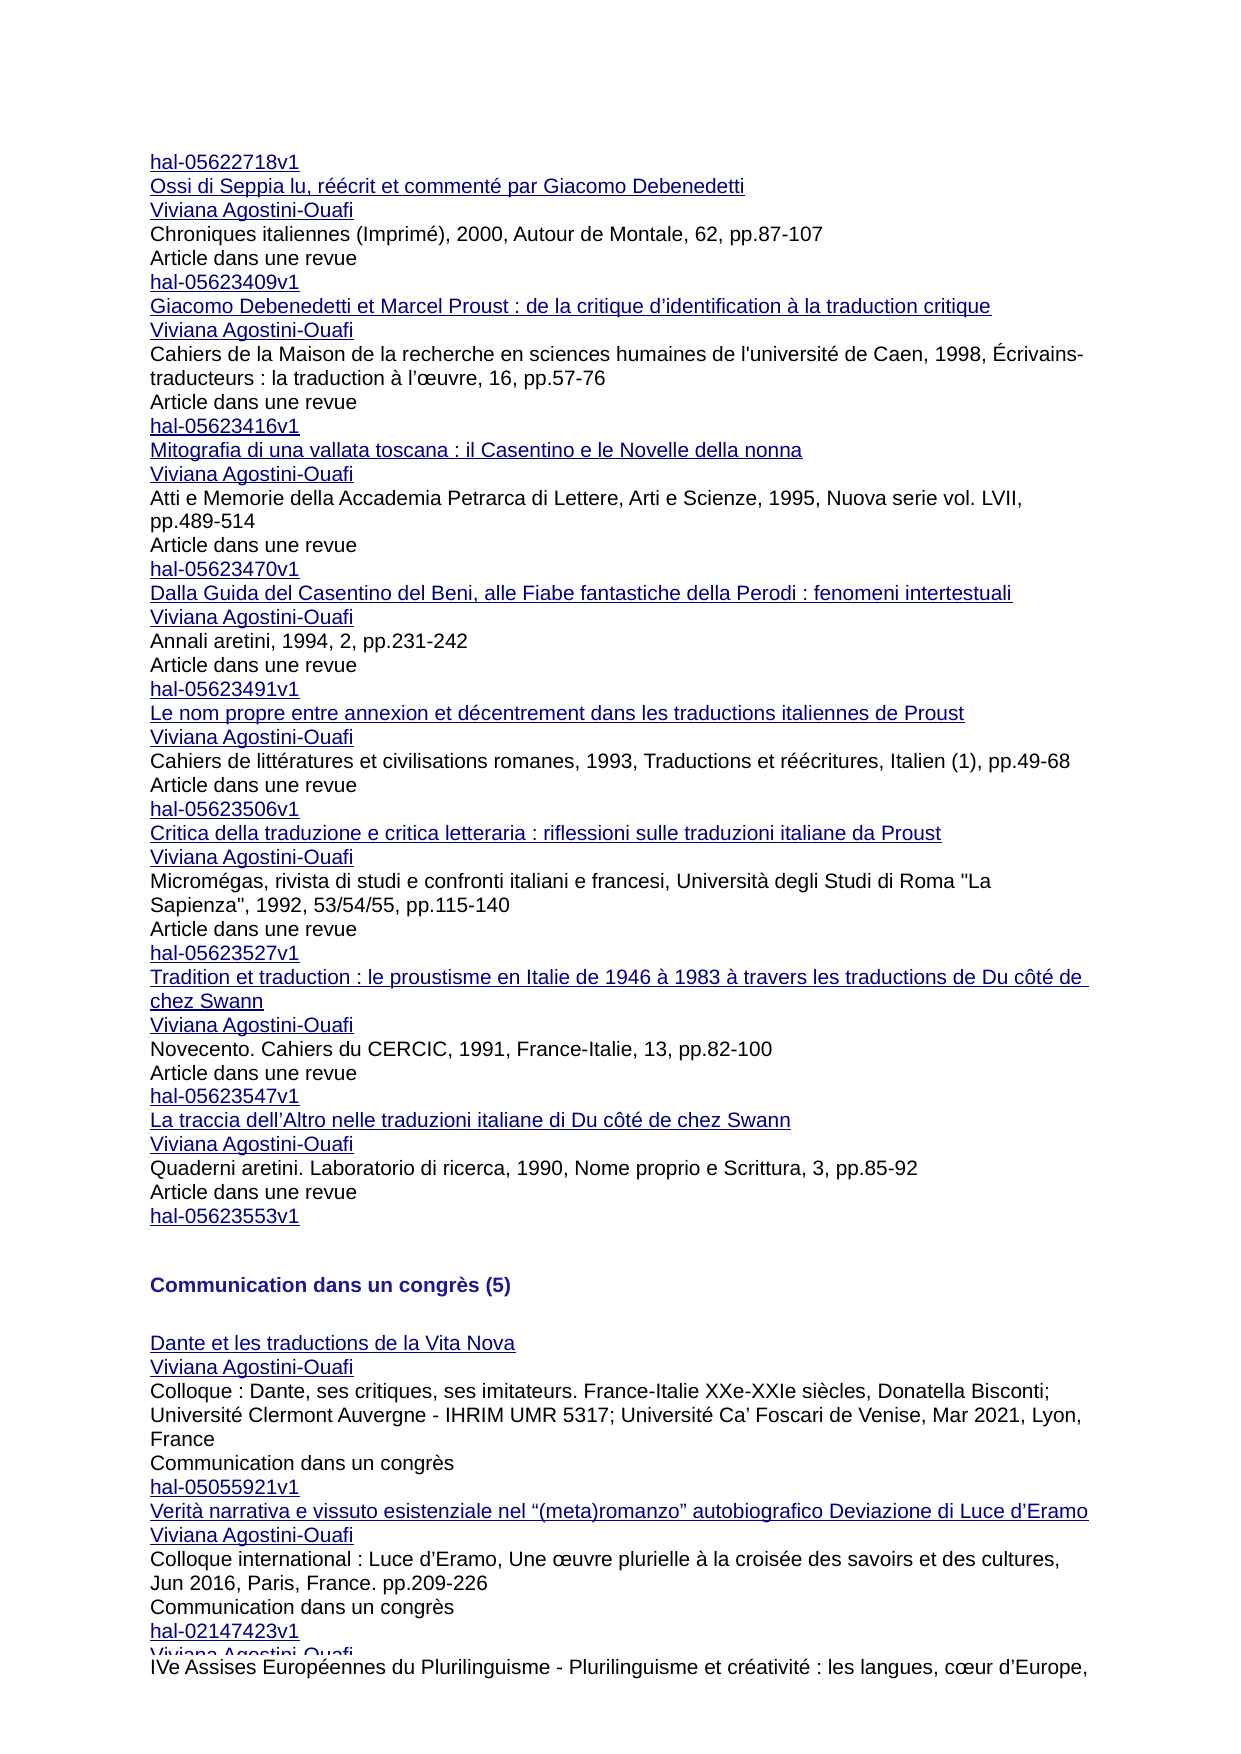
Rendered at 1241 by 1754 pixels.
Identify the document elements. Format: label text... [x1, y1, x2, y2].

table_cell Mitografia di una vallata toscana : il Casentino e le Novelle della nonna Viviana Agostini-Ouafi Atti e Memorie della Accademia Petrarca di Lettere, Arti e Scienze, 1995, Nuova serie vol. LVII, pp.489-514 Article dans une revue hal-05623470v1 [150, 438, 1090, 581]
table_cell Critica della traduzione e critica letteraria : riflessioni sulle traduzioni italiane da Proust Viviana Agostini-Ouafi Micromégas, rivista di studi e confronti italiani e francesi, Università degli Studi di Roma "La Sapienza", 1992, 53/54/55, pp.115-140 Article dans une revue hal-05623527v1 [150, 821, 1090, 964]
table_cell Récits de guerre plurilingues : pour une mémoire créative européenne partagée Viviana Agostini-Ouafi IVe Assises Européennes du Plurilinguisme - Plurilinguisme et créativité : les langues, cœur d’Europe, OEP (Observatoire Européen du Plurilinguisme, Paris); GEM+ (Pour une Gouvernance Européenne Multilingue, Bruxelles), May 2016, Bruxelles, Belgique Communication dans un congrès hal-05554844v1 [150, 1643, 1090, 1679]
table_cell Ossi di Seppia lu, réécrit et commenté par Giacomo Debenedetti Viviana Agostini-Ouafi Chroniques italiennes (Imprimé), 2000, Autour de Montale, 62, pp.87-107 Article dans une revue hal-05623409v1 [150, 174, 1090, 294]
table_header Dante et les traductions de la Vita Nova Viviana Agostini-Ouafi Colloque : Dante, ses critiques, ses imitateurs. France-Italie XXe-XXIe siècles, Donatella Bisconti; Université Clermont Auvergne - IHRIM UMR 5317; Université Ca’ Foscari de Venise, Mar 2021, Lyon, France Communication dans un congrès hal-05055921v1 [150, 1331, 1090, 1499]
table_cell Verità narrativa e vissuto esistenziale nel “(meta)romanzo” autobiografico Deviazione di Luce d’Eramo Viviana Agostini-Ouafi Colloque international : Luce d’Eramo, Une œuvre plurielle à la croisée des savoirs et des cultures, Jun 2016, Paris, France. pp.209-226 Communication dans un congrès hal-02147423v1 [150, 1499, 1090, 1643]
table_cell La traccia dell’Altro nelle traduzioni italiane di Du côté de chez Swann Viviana Agostini-Ouafi Quaderni aretini. Laboratorio di ricerca, 1990, Nome proprio e Scrittura, 3, pp.85-92 Article dans une revue hal-05623553v1 [150, 1108, 1090, 1228]
table_cell hal-05622718v1 [150, 150, 1090, 174]
table_cell Le nom propre entre annexion et décentrement dans les traductions italiennes de Proust Viviana Agostini-Ouafi Cahiers de littératures et civilisations romanes, 1993, Traductions et réécritures, Italien (1), pp.49-68 Article dans une revue hal-05623506v1 [150, 701, 1090, 821]
subtitle Communication dans un congrès (5) [150, 1273, 1090, 1297]
table_cell Dalla Guida del Casentino del Beni, alle Fiabe fantastiche della Perodi : fenomeni intertestuali Viviana Agostini-Ouafi Annali aretini, 1994, 2, pp.231-242 Article dans une revue hal-05623491v1 [150, 581, 1090, 701]
table_cell Tradition et traduction : le proustisme en Italie de 1946 à 1983 à travers les traductions de Du côté de chez Swann Viviana Agostini-Ouafi Novecento. Cahiers du CERCIC, 1991, France-Italie, 13, pp.82-100 Article dans une revue hal-05623547v1 [150, 965, 1090, 1108]
table_cell Giacomo Debenedetti et Marcel Proust : de la critique d’identification à la traduction critique Viviana Agostini-Ouafi Cahiers de la Maison de la recherche en sciences humaines de l'université de Caen, 1998, Écrivains-traducteurs : la traduction à l’œuvre, 16, pp.57-76 Article dans une revue hal-05623416v1 [150, 294, 1090, 437]
